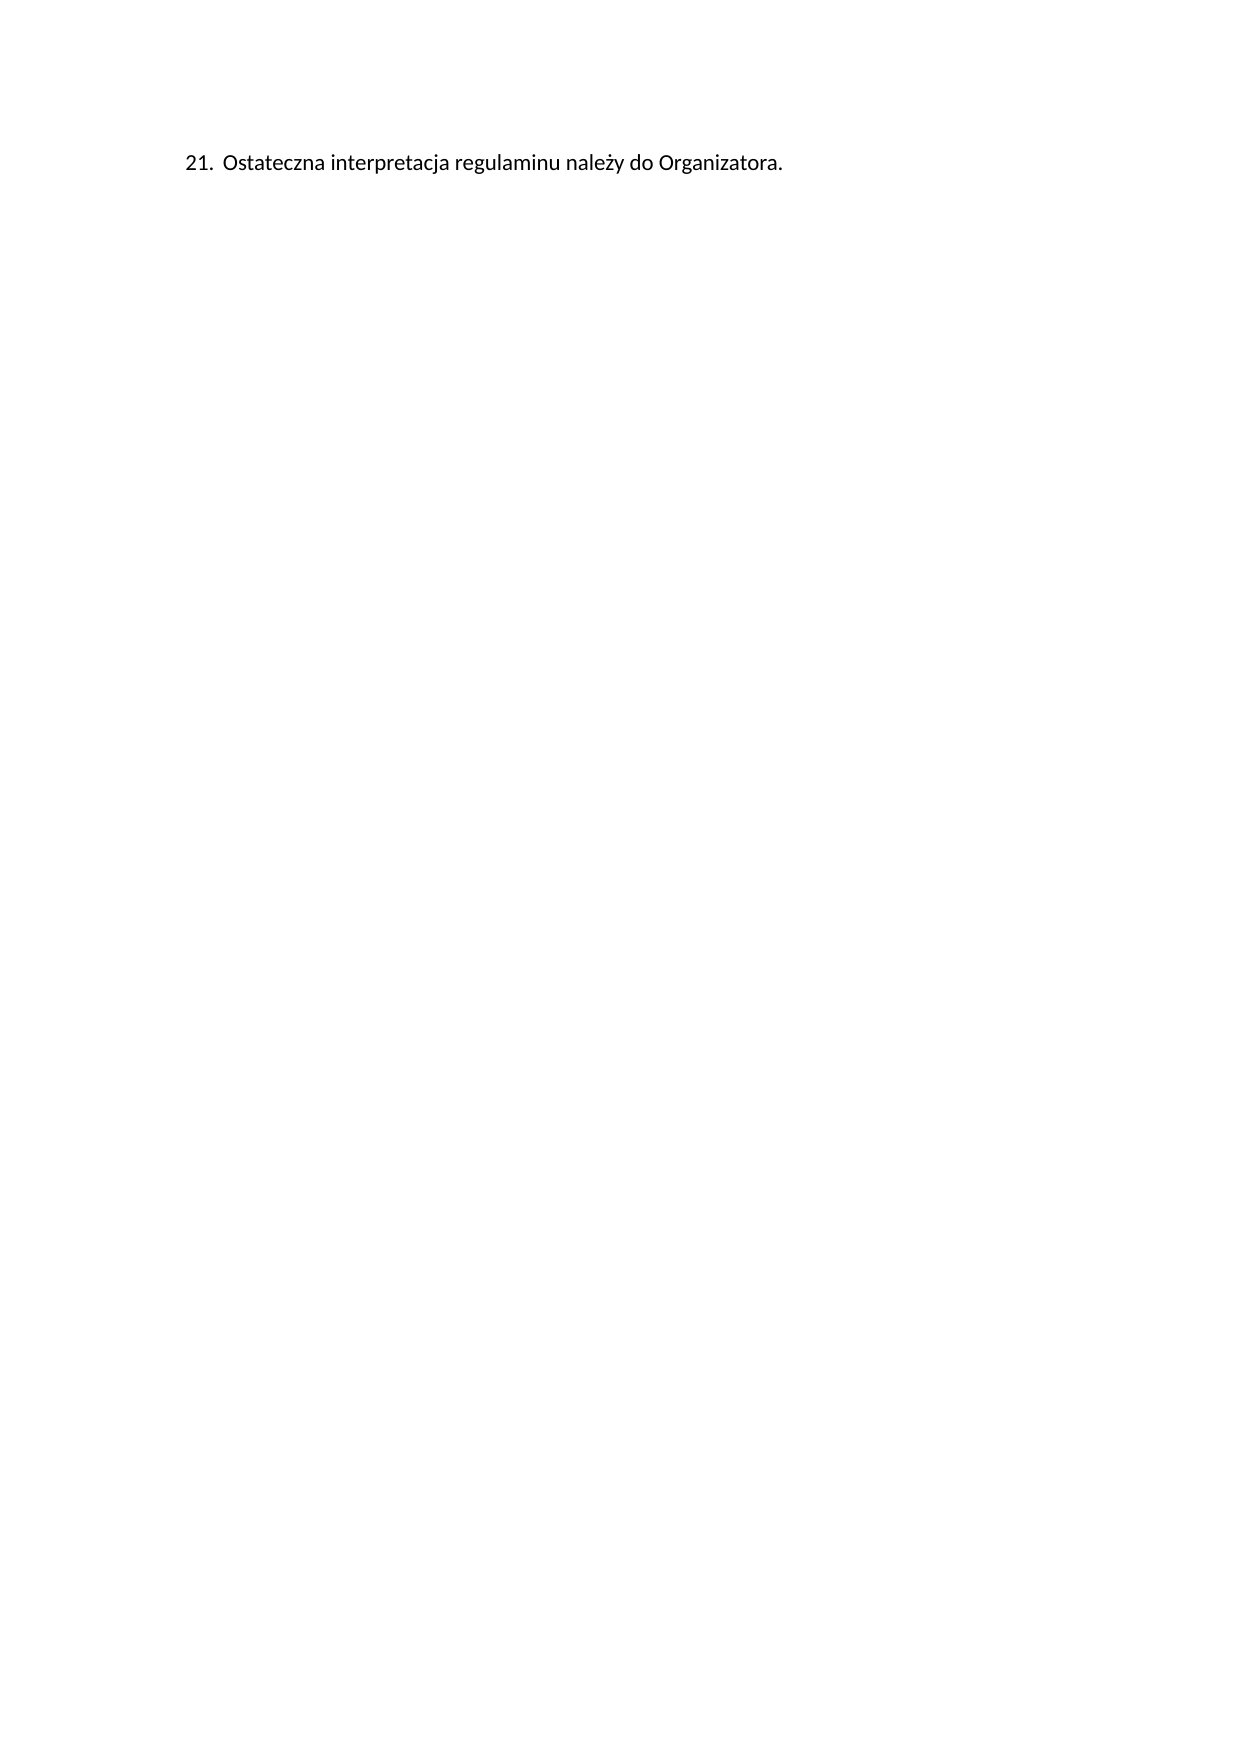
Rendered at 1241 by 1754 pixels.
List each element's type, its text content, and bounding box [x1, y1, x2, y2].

list Ostateczna interpretacja regulaminu należy do Organizatora. [185, 148, 1093, 176]
